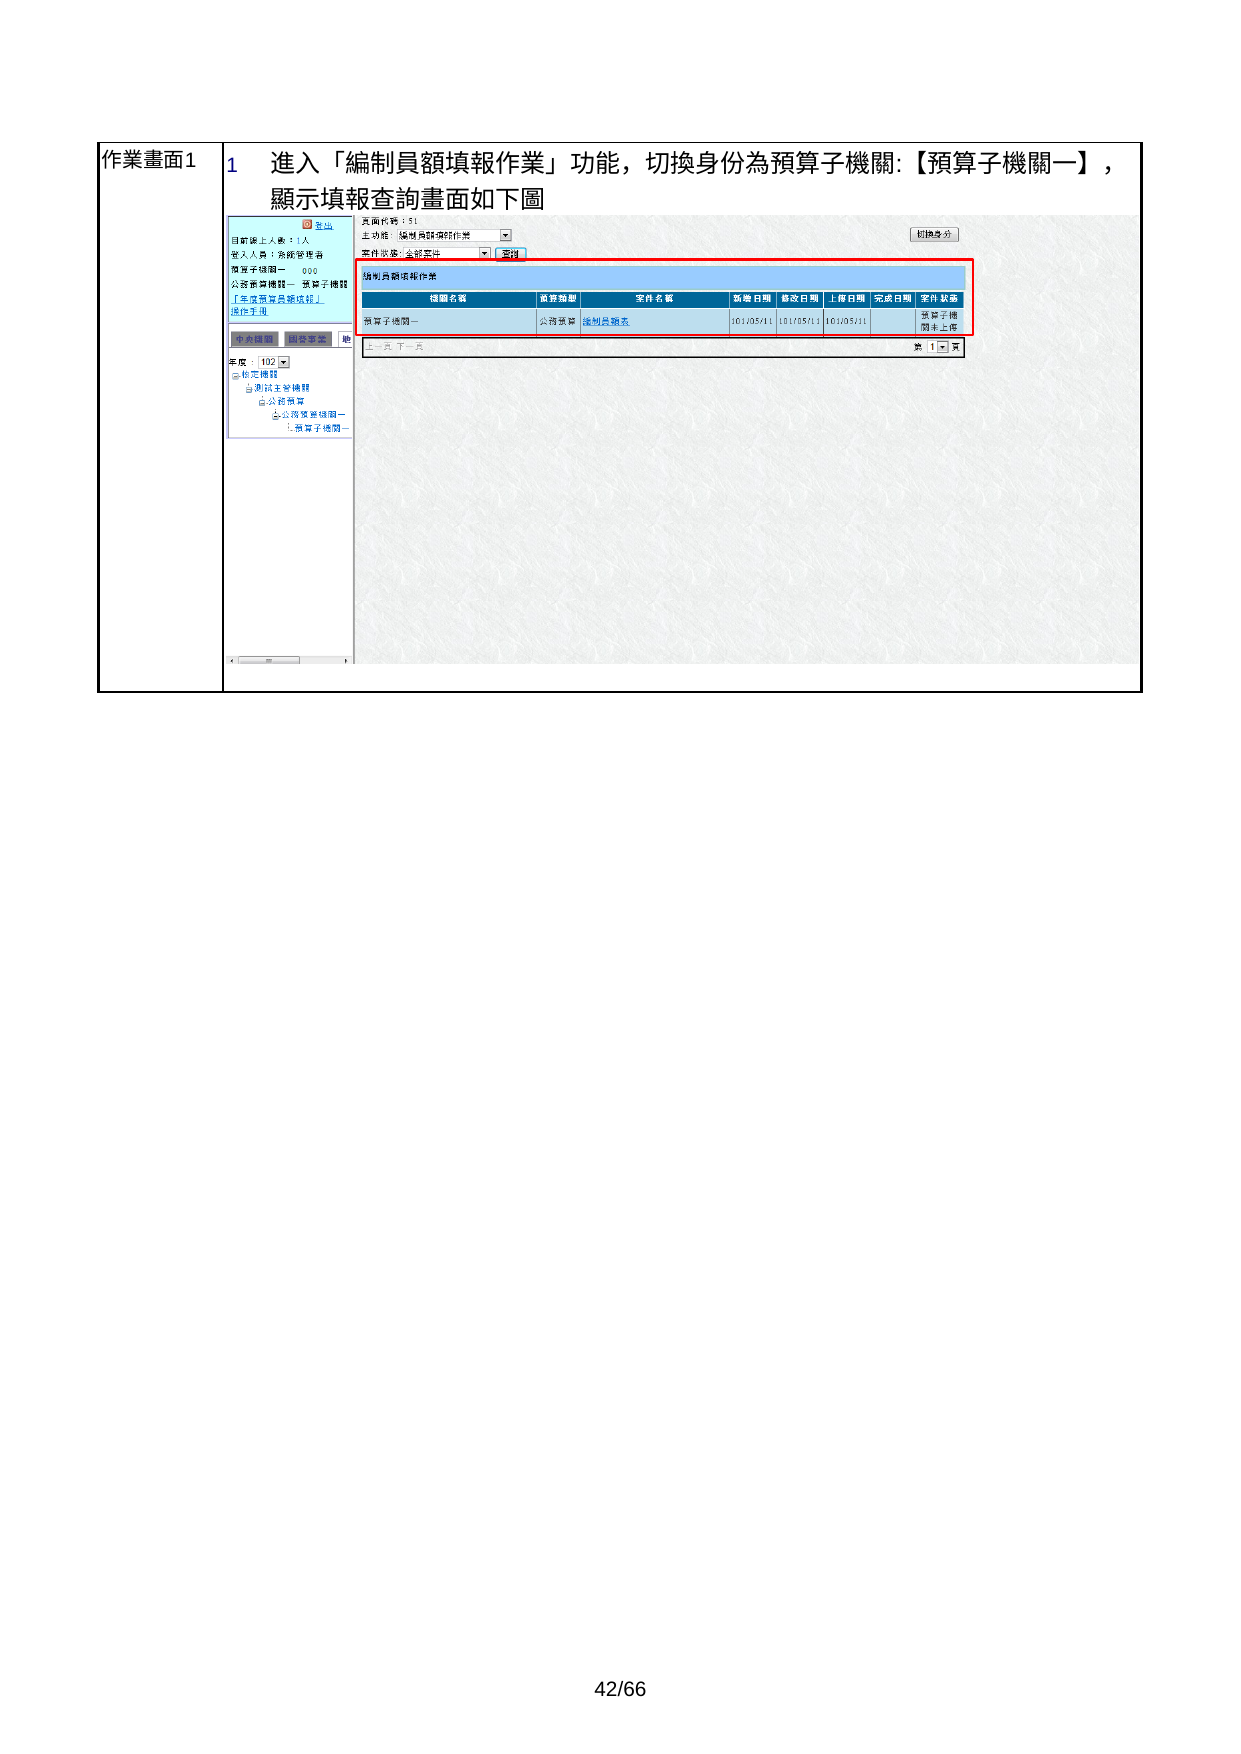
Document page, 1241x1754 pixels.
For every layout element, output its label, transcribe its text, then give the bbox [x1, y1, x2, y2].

table_cell [100, 143, 222, 691]
picture [226, 215, 1139, 664]
table_cell 進入「編制員額填報作業」功能，切換身份為預算子機關:【預算子機關一】，顯示填報查詢畫面如下圖 [224, 143, 1140, 691]
